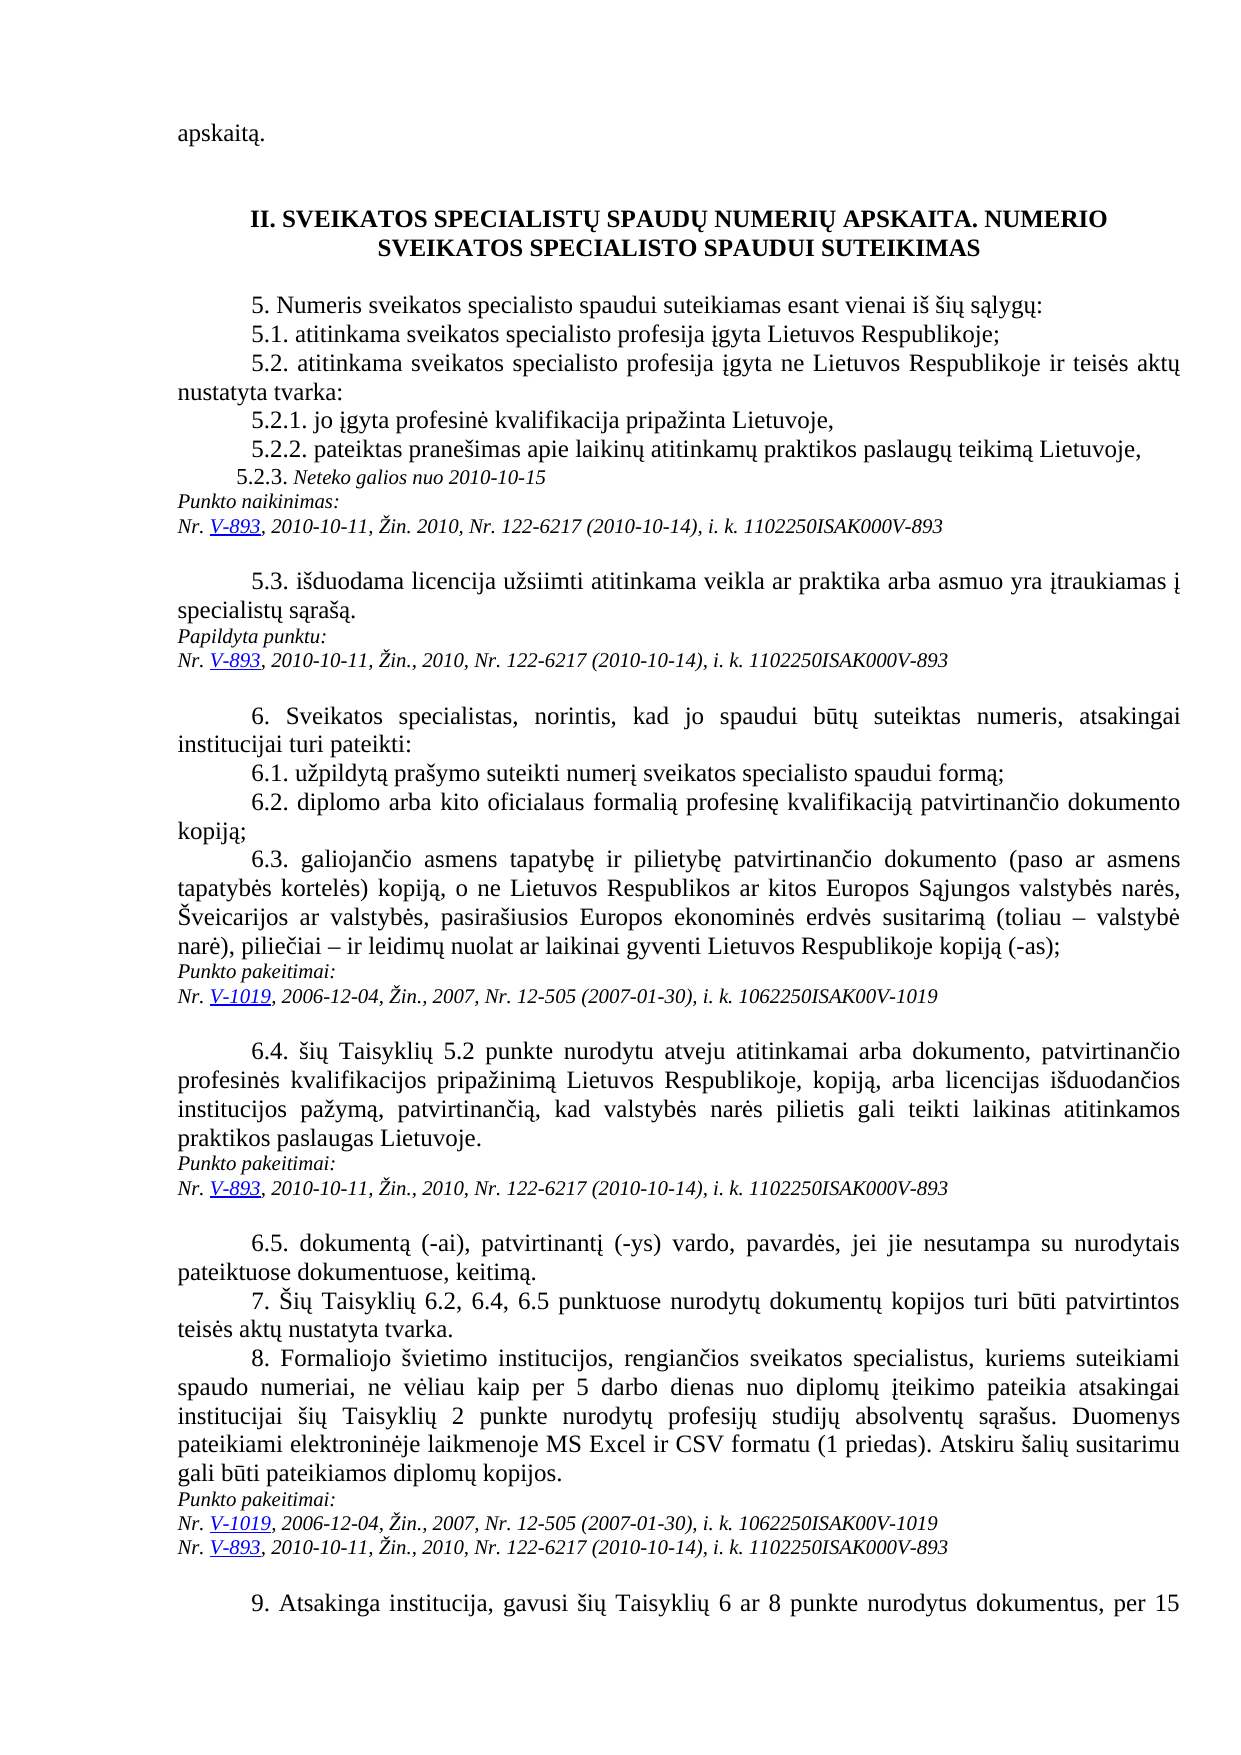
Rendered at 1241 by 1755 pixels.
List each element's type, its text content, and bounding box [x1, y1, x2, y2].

text Punkto pakeitimai: [177, 1151, 1181, 1175]
text 6.3. galiojančio asmens tapatybę ir pilietybę patvirtinančio dokumento (paso ar asmens tapatybės kortelės) kopiją, o ne Lietuvos Respublikos ar kitos Europos Sąjungos valstybės narės, Šveicarijos ar valstybės, pasirašiusios Europos ekonominės erdvės susitarimą (toliau – valstybė narė), piliečiai – ir leidimų nuolat ar laikinai gyventi Lietuvos Respublikoje kopiją (-as); [177, 844, 1181, 959]
text Nr. V-1019, 2006-12-04, Žin., 2007, Nr. 12-505 (2007-01-30), i. k. 1062250ISAK00V-1019 [177, 983, 1181, 1008]
text 5.1. atitinkama sveikatos specialisto profesija įgyta Lietuvos Respublikoje; [177, 319, 1181, 348]
text apskaitą. [177, 118, 1181, 147]
text 6.5. dokumentą (-ai), patvirtinantį (-ys) vardo, pavardės, jei jie nesutampa su nurodytais pateiktuose dokumentuose, keitimą. [177, 1228, 1181, 1286]
text Nr. V-893, 2010-10-11, Žin. 2010, Nr. 122-6217 (2010-10-14), i. k. 1102250ISAK000V-893 [177, 513, 1181, 538]
text 7. Šių Taisyklių 6.2, 6.4, 6.5 punktuose nurodytų dokumentų kopijos turi būti patvirtintos teisės aktų nustatyta tvarka. [177, 1286, 1181, 1343]
text Punkto pakeitimai: [177, 959, 1181, 983]
text 5.2. atitinkama sveikatos specialisto profesija įgyta ne Lietuvos Respublikoje ir teisės aktų nustatyta tvarka: [177, 348, 1181, 406]
text 5.2.3. Neteko galios nuo 2010-10-15 [177, 463, 1181, 489]
text 6.2. diplomo arba kito oficialaus formalią profesinę kvalifikaciją patvirtinančio dokumento kopiją; [177, 787, 1181, 844]
text Punkto pakeitimai: [177, 1487, 1181, 1511]
text 5.2.1. jo įgyta profesinė kvalifikacija pripažinta Lietuvoje, [177, 406, 1181, 434]
text 5.2.2. pateiktas pranešimas apie laikinų atitinkamų praktikos paslaugų teikimą Lietuvoje, [177, 434, 1181, 463]
text Nr. V-893, 2010-10-11, Žin., 2010, Nr. 122-6217 (2010-10-14), i. k. 1102250ISAK000V-893 [177, 648, 1181, 672]
text 5.3. išduodama licencija užsiimti atitinkama veikla ar praktika arba asmuo yra įtraukiamas į specialistų sąrašą. [177, 566, 1181, 624]
text Papildyta punktu: [177, 624, 1181, 648]
text Nr. V-893, 2010-10-11, Žin., 2010, Nr. 122-6217 (2010-10-14), i. k. 1102250ISAK000V-893 [177, 1175, 1181, 1199]
text 6. Sveikatos specialistas, norintis, kad jo spaudui būtų suteiktas numeris, atsakingai institucijai turi pateikti: [177, 701, 1181, 758]
text 8. Formaliojo švietimo institucijos, rengiančios sveikatos specialistus, kuriems suteikiami spaudo numeriai, ne vėliau kaip per 5 darbo dienas nuo diplomų įteikimo pateikia atsakingai institucijai šių Taisyklių 2 punkte nurodytų profesijų studijų absolventų sąrašus. Duomenys pateikiami elektroninėje laikmenoje MS Excel ir CSV formatu (1 priedas). Atskiru šalių susitarimu gali būti pateikiamos diplomų kopijos. [177, 1343, 1181, 1487]
text Punkto naikinimas: [177, 489, 1181, 513]
text 9. Atsakinga institucija, gavusi šių Taisyklių 6 ar 8 punkte nurodytus dokumentus, per 15 [177, 1588, 1181, 1617]
text II. SVEIKATOS SPECIALISTŲ SPAUDŲ NUMERIŲ APSKAITA. NUMERIO SVEIKATOS SPECIALISTO SPAUDUI SUTEIKIMAS [177, 204, 1181, 262]
text 5. Numeris sveikatos specialisto spaudui suteikiamas esant vienai iš šių sąlygų: [177, 291, 1181, 319]
text 6.4. šių Taisyklių 5.2 punkte nurodytu atveju atitinkamai arba dokumento, patvirtinančio profesinės kvalifikacijos pripažinimą Lietuvos Respublikoje, kopiją, arba licencijas išduodančios institucijos pažymą, patvirtinančią, kad valstybės narės pilietis gali teikti laikinas atitinkamos praktikos paslaugas Lietuvoje. [177, 1036, 1181, 1151]
text Nr. V-1019, 2006-12-04, Žin., 2007, Nr. 12-505 (2007-01-30), i. k. 1062250ISAK00V-1019 [177, 1511, 1181, 1535]
text 6.1. užpildytą prašymo suteikti numerį sveikatos specialisto spaudui formą; [177, 758, 1181, 787]
text Nr. V-893, 2010-10-11, Žin., 2010, Nr. 122-6217 (2010-10-14), i. k. 1102250ISAK000V-893 [177, 1535, 1181, 1559]
